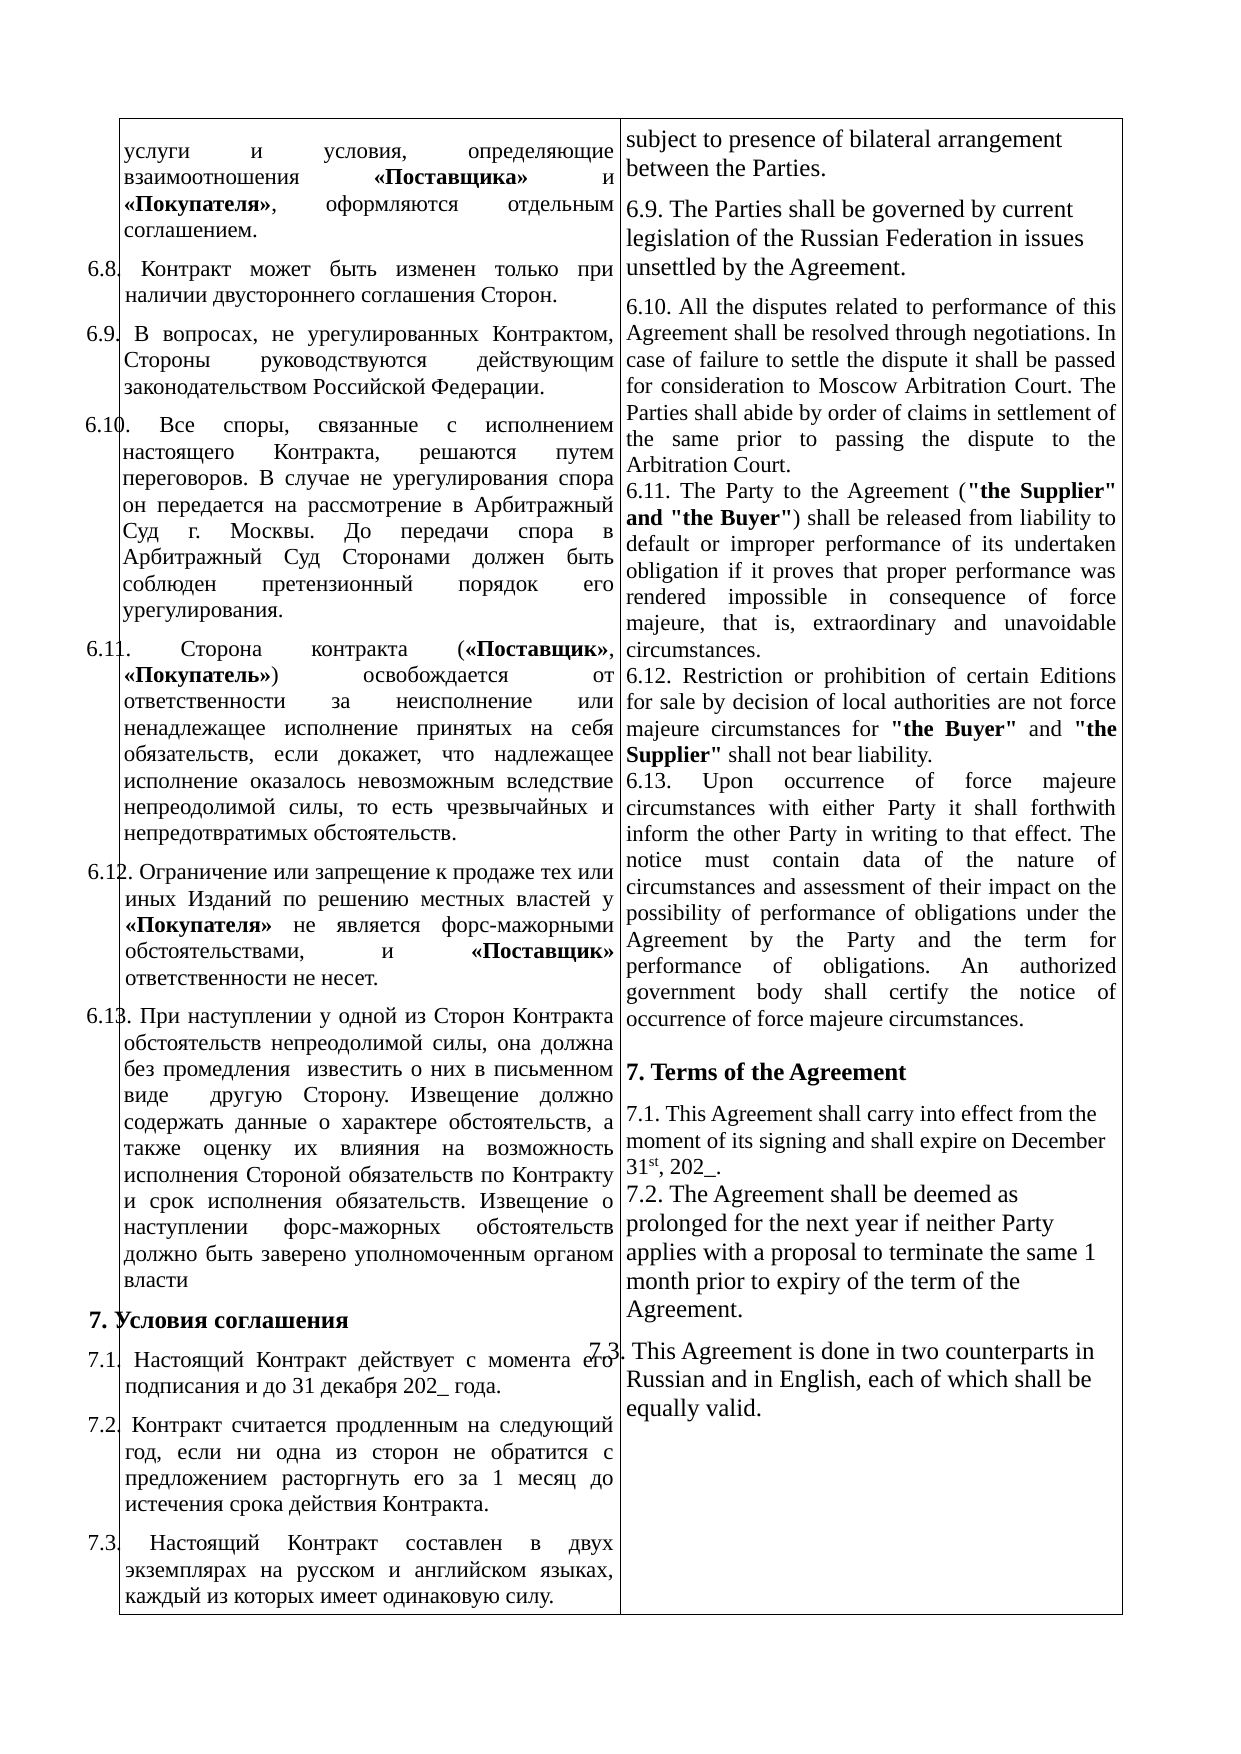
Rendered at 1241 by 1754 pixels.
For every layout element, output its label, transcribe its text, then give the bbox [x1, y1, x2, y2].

table_header Contract № Moscow, this «__» day of ________202_ This Agreement is made and entered into by and between The limited liability company «Expotrade» (Moscow, Russia), hereinafter referred to as "The Supplier", represented by the General director Mr. Yury Timoshenkov, acting by virtue of the Articles of Association, and __________________, hereinafter referred to as "The Buyer", represented by ______________________, acting by virtue of the _________________, on the other part, hereinafter referred to as "the Parties". Now this Agreement witnesseth as follows: 1. Subject of the Agreement 1.1. "The Supplier" shall supply and "the Buyer" shall accept and pay for ordered circulations of _________________________ hereinafter called "Editions". 1.2. The quantity and assortment of printed products shall be determined by waybill with attached commercial invoice of "the Supplier" on the basis of the order of "the Buyer". 2. Obligations of the Parties 2.1. "The Supplier" undertakes: 2.1.1. To forward scheduled terms of publication and ordering of the Editions to "the Buyer" by e-mail. 2.1.2. To provide "the Buyer" with an opportunity to receive the Editions at the warehouse designated by the Parties pursuant to orders received from "the Buyer". Upon agreement with "the Buyer" Editions can be delivered to the carrier (third parties) that directly transport Editions; 2.1.3. To supply Editions ordered by "the Buyer" from his warehouse in standard package for printed matter in conformity to current standards (GOST 45-1886 "Periodicals. Packaging and Marking" and supplements thereto). Kind and form of package for the Editions can be changed at request of "the Buyer"; 2.1.4. To transfer Editions to "the Buyer" (his representative) under the waybill, where names of Editions, serial number, total number of copies, unit price and their total price shall be indicated. 2.1.5. In case of change of terms of publication, volume, format and packaging standard for Editions to inform "the Buyer" about the forthcoming changes, but not later than five days' prior to publication of the subsequent issue of Editions; 2.2 "The Buyer" undertakes: 2.2.1. To pay the price of supplied circulation of Editions pursuant to conditions of this Agreement. Final price for Editions subject to the set of delivery services shall be indicated in the commercial invoice and considered agreed by the Parties. 2.2.2. To receive Editions provided by "the Supplier", pursuant to conditions of Par. 2.1.2. 3. Conditions and Procedure of Settlements 3.1. "The Buyer" shall pay for supplied circulations of Editions by remittance of the price of Editions to the settlement account of "the Supplier" on the grounds of this Agreement and invoices issued by "the Supplier". 3.2. Payment shall be made in Euro by one hundred (100) % pre-payment for ordered circulation of Editions. Contract currency is the US Dollars. 3.3. "Buyer's" commitment on payment for Editions shall be considered fulfilled at the moment of crediting of funds to the settlement account of "the Supplier". 4. Special Conditions of Supply 4.1. Considering the specificity of periodical printed Editions, the parties determined that the share of circulation of Editions unsold by "the Buyer" shall be recognized as morally obsolete (with lost consumer properties). 4.2. The Parties stipulate that "the Buyer" is entitled to terminate distribution (sale) of morally obsolete share of circulation of Editions from the moment of receipt of circulation of the next issue of the edition. 4.3. Total sum of the Agreement amounts to ______ (___________________________) US Dollars. 4.4. Supply shall be made under terms FCA Moscow, according to Incoterms 2020. Liability of the Parties 5.1. In case of delay in supply of ordered quantity of Editions by "the Supplier" to "the Buyer" "the Supplier" shall pay a penalty to "the Buyer" at the rate of 0.1% of the price of non-supplied Editions per each day of delay, but not more than 100% of the price. 5.2. In case of delay in payment for the Editions "the Buyer" shall pay a penalty "to the Supplier" at the rate of 0.5% of unpaid share of circulation of Editions per each day of delay, but not more than 100% of the price of unpaid circulation. 6. Supplementary Conditions 6.1. Failure of "the Buyer" to observe any condition stated in Section 3 of the Agreement shall be sufficient grounds for "the Supplier" to terminate further supplies. Order of "the Buyer" shall be considered canceled in this case. Upon fulfillment of breached conditions of payment for the Editions by "the Buyer" in full scope, subject to penalties, the order of "the Buyer" shall be restored, but "the Supplier" can perform the same for weekly and monthly editions only subject to terms of Par. 2.2.1 of the Agreement, counted from the moment of crediting of funds at the settlement account of "the Supplier". The order for current issues of other editions shall be performed in the course of payment and availability of the Editions in the warehouse of "the Supplier", with supply thereof to be postponed due to the given reason, if "the Buyer" does not change or cancel his order within the terms set forth above prior to publication of the next issue. 6.2. Obligation of "the Supplier" on supply of Editions shall be considered performed at the moment of submission of the same to "the Buyer" in the warehouse or to the carrier (third party) on the grounds of conditions of Par. 2.1.2. of the Agreement. 6.3. Upon receipt of Editions from the carrier "the Buyer" is bound to inspect whether packaging of Editions during transportation was provided to be safe. If it is discovered in this case that the package was broken, then "the Buyer" shall demand from the carrier to draw up carrier's statement. All the claims on shortage or damage of Editions in broken package shall be lodged by "the Buyer" against the carrier. 6.4. Editions shall be accepted by quantity and quality pursuant to requirements of current legislation of the Russian Federation, in particular, pursuant to the Instruction of USSR State Arbitration of 15.10.1990. 6.5. All Editions, which, in the opinion of "the Buyer", were supplied to him in error, shall be taken by him for safe custody, and "the Buyer" is bound to notify "the Supplier" to that effect in writing within 24 hours since the moment of receipt. In case "the Buyer" fails to fulfill any condition of this Paragraph, such Editions shall be considered supplied pursuant to "Buyer's" order and shall be paid by him. 6.6. All the messages originating from the Parties shall be transmitted by facsimile communication or telephoned telegram. 6.7. Services and conditions determining the relationship between "the Supplier" and "the Buyer" and not stipulated by this Agreement shall be legalized by a separate agreement. 6.8. The Agreement can be modified only subject to presence of bilateral arrangement between the Parties. 6.9. The Parties shall be governed by current legislation of the Russian Federation in issues unsettled by the Agreement. 6.10. All the disputes related to performance of this Agreement shall be resolved through negotiations. In case of failure to settle the dispute it shall be passed for consideration to Moscow Arbitration Court. The Parties shall abide by order of claims in settlement of the same prior to passing the dispute to the Arbitration Court. 6.11. The Party to the Agreement ("the Supplier" and "the Buyer") shall be released from liability to default or improper performance of its undertaken obligation if it proves that proper performance was rendered impossible in consequence of force majeure, that is, extraordinary and unavoidable circumstances. 6.12. Restriction or prohibition of certain Editions for sale by decision of local authorities are not force majeure circumstances for "the Buyer" and "the Supplier" shall not bear liability. 6.13. Upon occurrence of force majeure circumstances with either Party it shall forthwith inform the other Party in writing to that effect. The notice must contain data of the nature of circumstances and assessment of their impact on the possibility of performance of obligations under the Agreement by the Party and the term for performance of obligations. An authorized government body shall certify the notice of occurrence of force majeure circumstances. 7. Terms of the Agreement 7.1. This Agreement shall carry into effect from the moment of its signing and shall expire on December 31st, 202_. 7.2. The Agreement shall be deemed as prolonged for the next year if neither Party applies with a proposal to terminate the same 1 month prior to expiry of the term of the Agreement. 7.3. This Agreement is done in two counterparts in Russian and in English, each of which shall be equally valid. 8. Legal Addresses and Banking Details of the Parties "The Supplier" General director LLC «Expotrade» _________________ /Yu. А. Timoshenkov/ “__”_______ 202_ "The Buyer" ___________________________________________________________________________________________________________________________________________________________________________________________________ “__”__________202_ [621, 119, 1122, 1614]
table_header КОНТРАКТ № г. Москва «__»_____202_ ООО «ЭКСПОТРЕЙД» (г. Москва, Россия), именуемое в дальнейшем «Поставщик», в лице Генерального директора Тимошенкова Юрия Алексеевича, действующего на основании Устава, и _________________, именуемое в дальнейшем «Покупатель», в лице _____________________, действующей на основании __________________, с другой стороны, в дальнейшем именуемые «Стороны», заключили настоящий Контракт о нижеследующем: 1.Предмет контракта 1.1.«Поставщик» поставляет, а «Покупатель» принимает и оплачивает ____________________________, в дальнейшем именуемые «Издания». 1.2. Количество, ассортимент и стоимость «Изданий» определяется по инвойсу с приложением счета-фактуры «Поставщика» на основании заказа «Покупателя». 2. Обязанности сторон 2.1.«Поставщик» обязуется: 2.1.1.Направлять по e-mail «Покупателю» планируемые сроки выхода и заказа Изданий. 2.1.2.Представлять «Покупателю» возможность получения Изданий на определенном Сторонами складе, в соответствии с поступившим от «Покупателя» заказами. По согласованию с «Покупателем», доставка Изданий может осуществляться до перевозчика (третьих лиц), непосредственно осуществляющего транспортировку Изданий; 2.1.3.Поставлять заказанные «Покупателем» Издания со своего склада в стандартной типографской упаковке, соответствующей действующим стандартам (ГОСТ 45-1886 «Издания периодические. Упаковка и маркировка» и дополнениям к нему). Вид и форма упаковки Изданий, по желанию «Покупателя», могут быть изменены; 2.1.4.Передавать Издания «Покупателю» (его представителю) по инвойсу, в котором указываются наименования Изданий, порядковый номер, общее количество экземпляров, цена одного экземпляра, их общая стоимость. 2.1.5.При изменении сроков выхода, объема, формата, стандарта упаковки Изданий сообщать о предстоящих изменениях «Покупателю», но не позднее, чем за пять дней до выхода очередного номера Издания; 2.2 «Покупатель» обязуется: 2.2.1.Оплачивать стоимость поставленного тиража Изданий и экспедиторских услуг в соответствии с условиями настоящего контракта. 2.2.2 .Получать Издания, предоставляемые «Поставщиком», в соответствии с условиями п.2.1.2. 3.Условия и порядок расчетов 3.1.Оплата за поставляемые тиражи Изданий производится «Покупателем» путем перечисления стоимости Изданий на расчетный счет «Поставщика» на основании настоящего договора и счета. 3.2.Денежные обязательства за поставленные Издания исполняются «Покупателем» предоплатой в размере 100% предполагаемой поставки. Валюта контракта US Dollars. 3.3.Комиссия за банковский перевод средств в валюте оплачивается «Покупателем». 4. Особые условия поставки 4.1. Учитывая специфику периодического печатного издания, стороны определили, что часть непроданных изданий признаются в качестве морально устаревших (с потерей потребительских свойств). 4.2. Стороны предусматривают, что «Покупатель» имеет право прекратить распространение (продажу) морально устаревшего издания с момента получения следующего номера издания. 4.3. Общая сумма Контракта составляет ______ (_____________________________) US Dollars. 4.4. Поставка осуществляется на условиях FCA Москва, в соответствии с Инкотермс 2020. 5. Ответственность Сторон 5.1. В случае задержки в поставке заказанного количества изданий от «Поставщика» «Покупателю», «Поставщик» уплачивает штраф «Покупателю» в размере 0,1% от стоимости, непоставленного издания за каждый день просрочки, но не более 100% от стоимости. 5.2. В случае задержки оплаты «Покупатель» обязан уплатить штраф "Поставщику" в размере 0,5% от неоплаченной части издания за каждый день просрочки, но не более 100% от стоимости неоплаченных экземпляров. 6. Дополнительные условия 6.1. Несоблюдение "Покупателем" любого из условий, указанных в п. 3 настоящего Контракта является достаточным основанием для "Поставщика", чтобы прекратить дальнейшие поставки. При этом заказ «Покупателя» считается аннулированным. При выполнении «Покупателем» нарушенных условий по оплате «Изданий» в полном объеме, с учетом штрафных санкций, заказ «Покупателя» восстанавливается, однако по еженедельным и ежедневным изданиям может быть исполнен «Поставщиком» только с учетом сроков п. 2.2.1 контракта, отсчитываемых с момента поступления денежных средств на расчетный счет «Поставщика». По остальным изданиям заказ на текущие номера исполняется по мере оплаты и наличия на складе «Поставщика» Изданий, поставка которых была отсрочена по данной причине, если «Покупатель» не изменил или не отменил свой заказ в установленные выше сроки до выхода очередного номера. 6.2.Обязательство «Поставщика» по поставке Изданий считается выполненным в момент их предоставления «Покупателю» на складе или перевозчику (третьему лицу), на основании условий п. 2.1.2. контракта. 6.3. При получении Изданий от перевозчика «Покупатель» обязан проверить обеспечение сохранности упаковки Изданий при перевозке. Если при этом обнаружено, что нарушена упаковка, то «Покупатель» обязан потребовать от перевозчика составление коммерческого акта. Все претензии по недостаче или повреждению Изданий в нарушенной упаковке предъявляются «Покупателем» перевозчику. 6.4. Приемка Изданий по количеству и качеству производится в соответствии с требованиями действующего законодательства РФ, в частности, в соответствии с Инструкцией Госарбитража CССР от 15.10.1990 года 6.5. Все Издания, которые по мнению «Покупателя» поставлены ему ошибочно, принимаются им на ответственное хранение, о чем «Покупатель» обязан письменно уведомить «Поставщика» в течение суток с момента получения. При неисполнении «Покупателем» любого из условий данного пункта такие Издания считаются поставленными в соответствии с заказом «Покупателя» и должны быть оплачены им. 6.6. Все сообщения, исходящие от Сторон, передаются средствами факсимильной связи, по e-mail или телефонограммой. 6.7. Не предусмотренные настоящим контрактом услуги и условия, определяющие взаимоотношения «Поставщика» и «Покупателя», оформляются отдельным соглашением. 6.8. Контракт может быть изменен только при наличии двустороннего соглашения Сторон. 6.9. В вопросах, не урегулированных Контрактом, Стороны руководствуются действующим законодательством Российской Федерации. 6.10. Все споры, связанные с исполнением настоящего Контракта, решаются путем переговоров. В случае не урегулирования спора он передается на рассмотрение в Арбитражный Суд г. Москвы. До передачи спора в Арбитражный Суд Сторонами должен быть соблюден претензионный порядок его урегулирования. 6.11. Сторона контракта («Поставщик», «Покупатель») освобождается от ответственности за неисполнение или ненадлежащее исполнение принятых на себя обязательств, если докажет, что надлежащее исполнение оказалось невозможным вследствие непреодолимой силы, то есть чрезвычайных и непредотвратимых обстоятельств. 6.12. Ограничение или запрещение к продаже тех или иных Изданий по решению местных властей у «Покупателя» не является форс-мажорными обстоятельствами, и «Поставщик» ответственности не несет. 6.13. При наступлении у одной из Сторон Контракта обстоятельств непреодолимой силы, она должна без промедления известить о них в письменном виде другую Сторону. Извещение должно содержать данные о характере обстоятельств, а также оценку их влияния на возможность исполнения Стороной обязательств по Контракту и срок исполнения обязательств. Извещение о наступлении форс-мажорных обстоятельств должно быть заверено уполномоченным органом власти 7. Условия соглашения 7.1. Настоящий Контракт действует с момента его подписания и до 31 декабря 202_ года. 7.2. Контракт считается продленным на следующий год, если ни одна из сторон не обратится с предложением расторгнуть его за 1 месяц до истечения срока действия Контракта. 7.3. Настоящий Контракт составлен в двух экземплярах на русском и английском языках, каждый из которых имеет одинаковую силу. 8. Юридические адреса и банковские реквизиты сторон Поставщик Генеральный директор ООО «Экспотрейд» ____________ Ю.А. Тимошенков «__» _______ 202_г. «Покупатель» _______________________________________ _______________________________________ ____________________________________________________________________________________________________________________________________________________________ “__”__________202_ [120, 119, 620, 1614]
